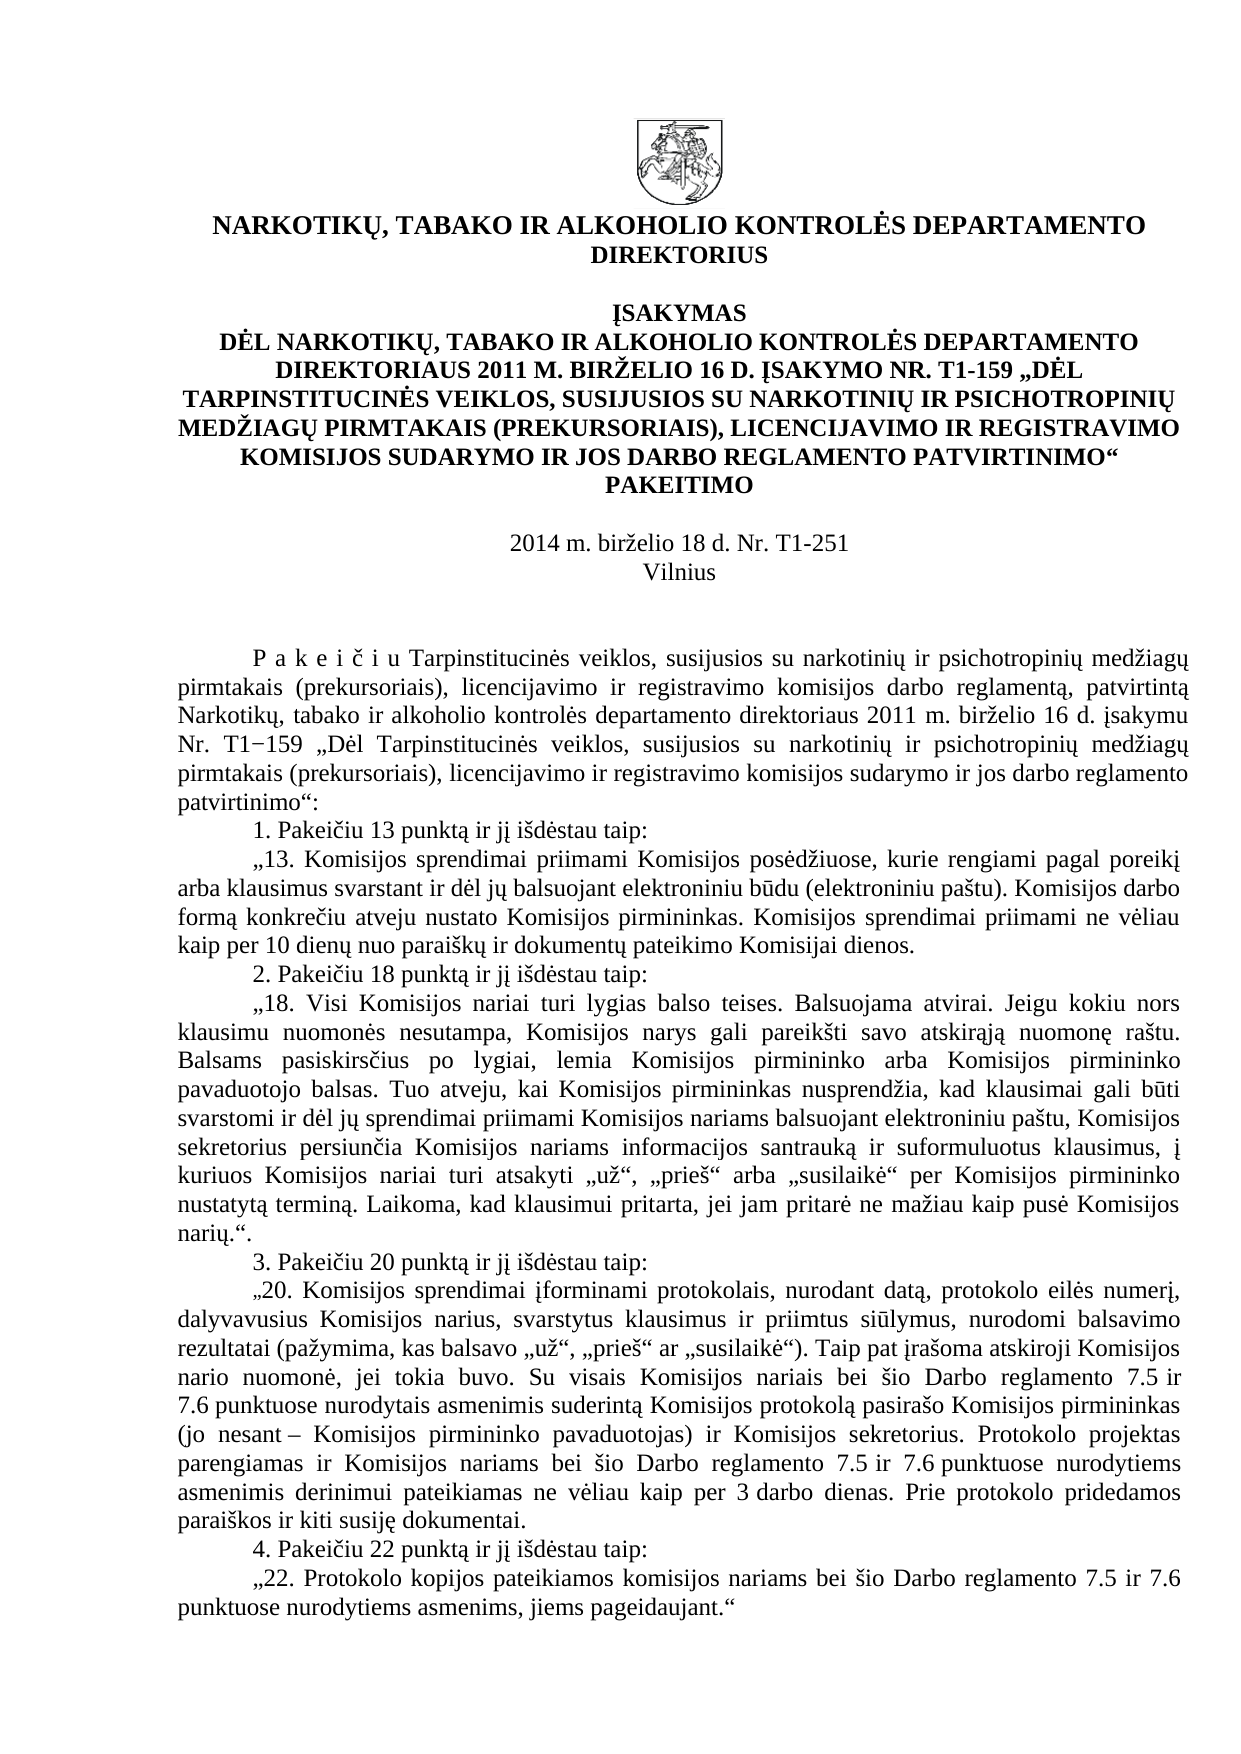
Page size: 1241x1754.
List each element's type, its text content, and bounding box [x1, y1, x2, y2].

text Vilnius [177, 557, 1181, 585]
text DIREKTORIUS [177, 240, 1181, 269]
text „13. Komisijos sprendimai priimami Komisijos posėdžiuose, kurie rengiami pagal poreikį arba klausimus svarstant ir dėl jų balsuojant elektroniniu būdu (elektroniniu paštu). Komisijos darbo formą konkrečiu atveju nustato Komisijos pirmininkas. Komisijos sprendimai priimami ne vėliau kaip per 10 dienų nuo paraiškų ir dokumentų pateikimo Komisijai dienos. [177, 844, 1181, 959]
text DĖL NARKOTIKŲ, TABAKO IR ALKOHOLIO KONTROLĖS DEPARTAMENTO DIREKTORIAUS 2011 M. BIRŽELIO 16 D. ĮSAKYMO NR. T1-159 „DĖL TARPINSTITUCINĖS VEIKLOS, SUSIJUSIOS SU NARKOTINIŲ IR PSICHOTROPINIŲ MEDŽIAGŲ PIRMTAKAIS (PREKURSORIAIS), LICENCIJAVIMO IR REGISTRAVIMO KOMISIJOS SUDARYMO IR JOS DARBO REGLAMENTO PATVIRTINIMO“ PAKEITIMO [177, 327, 1181, 499]
text 2. Pakeičiu 18 punktą ir jį išdėstau taip: [177, 959, 1181, 988]
text „22. Protokolo kopijos pateikiamos komisijos nariams bei šio Darbo reglamento 7.5 ir 7.6 punktuose nurodytiems asmenims, jiems pageidaujant.“ [177, 1563, 1181, 1620]
text NARKOTIKŲ, TABAKO IR ALKOHOLIO KONTROLĖS DEPARTAMENTO [177, 209, 1181, 240]
text 4. Pakeičiu 22 punktą ir jį išdėstau taip: [177, 1534, 1181, 1563]
text 3. Pakeičiu 20 punktą ir jį išdėstau taip: [177, 1247, 1181, 1275]
text „20. Komisijos sprendimai įforminami protokolais, nurodant datą, protokolo eilės numerį, dalyvavusius Komisijos narius, svarstytus klausimus ir priimtus siūlymus, nurodomi balsavimo rezultatai (pažymima, kas balsavo „už“, „prieš“ ar „susilaikė“). Taip pat įrašoma atskiroji Komisijos nario nuomonė, jei tokia buvo. Su visais Komisijos nariais bei šio Darbo reglamento 7.5 ir 7.6 punktuose nurodytais asmenimis suderintą Komisijos protokolą pasirašo Komisijos pirmininkas (jo nesant – Komisijos pirmininko pavaduotojas) ir Komisijos sekretorius. Protokolo projektas parengiamas ir Komisijos nariams bei šio Darbo reglamento 7.5 ir 7.6 punktuose nurodytiems asmenimis derinimui pateikiamas ne vėliau kaip per 3 darbo dienas. Prie protokolo pridedamos paraiškos ir kiti susiję dokumentai. [177, 1275, 1181, 1534]
text ĮSAKYMAS [177, 298, 1181, 327]
text 2014 m. birželio 18 d. Nr. T1-251 [177, 528, 1181, 557]
text P a k e i č i u Tarpinstitucinės veiklos, susijusios su narkotinių ir psichotropinių medžiagų pirmtakais (prekursoriais), licencijavimo ir registravimo komisijos darbo reglamentą, patvirtintą Narkotikų, tabako ir alkoholio kontrolės departamento direktoriaus 2011 m. birželio 16 d. įsakymu Nr. T1−159 „Dėl Tarpinstitucinės veiklos, susijusios su narkotinių ir psichotropinių medžiagų pirmtakais (prekursoriais), licencijavimo ir registravimo komisijos sudarymo ir jos darbo reglamento patvirtinimo“: [177, 643, 1190, 815]
text 1. Pakeičiu 13 punktą ir jį išdėstau taip: [177, 815, 1162, 844]
text „18. Visi Komisijos nariai turi lygias balso teises. Balsuojama atvirai. Jeigu kokiu nors klausimu nuomonės nesutampa, Komisijos narys gali pareikšti savo atskirąją nuomonę raštu. Balsams pasiskirsčius po lygiai, lemia Komisijos pirmininko arba Komisijos pirmininko pavaduotojo balsas. Tuo atveju, kai Komisijos pirmininkas nusprendžia, kad klausimai gali būti svarstomi ir dėl jų sprendimai priimami Komisijos nariams balsuojant elektroniniu paštu, Komisijos sekretorius persiunčia Komisijos nariams informacijos santrauką ir suformuluotus klausimus, į kuriuos Komisijos nariai turi atsakyti „už“, „prieš“ arba „susilaikė“ per Komisijos pirmininko nustatytą terminą. Laikoma, kad klausimui pritarta, jei jam pritarė ne mažiau kaip pusė Komisijos narių.“. [177, 988, 1181, 1247]
